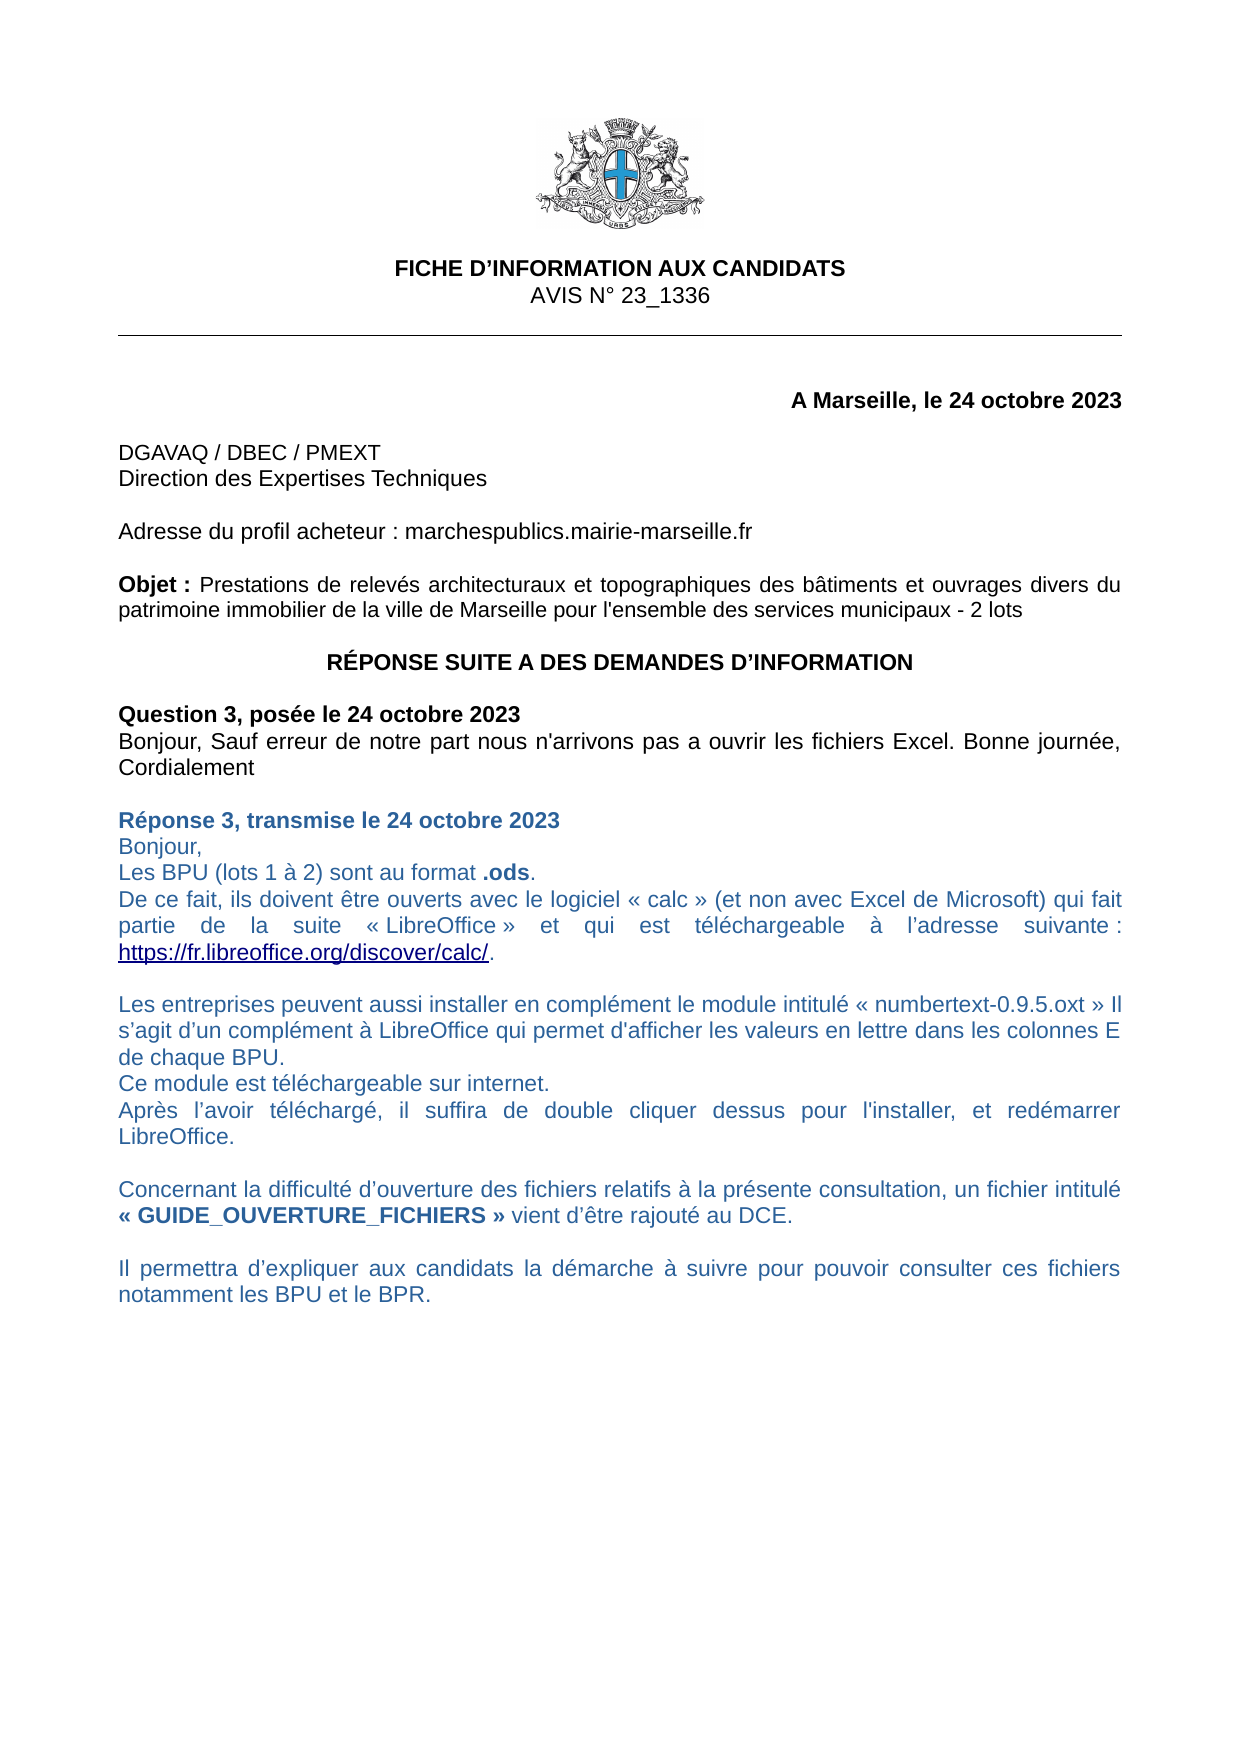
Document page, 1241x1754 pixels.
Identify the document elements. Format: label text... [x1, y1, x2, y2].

text Concernant la difficulté d’ouverture des fichiers relatifs à la présente consultation, un fichier intitulé « GUIDE_OUVERTURE_FICHIERS » vient d’être rajouté au DCE. [118, 1176, 1122, 1228]
text Objet : Prestations de relevés architecturaux et topographiques des bâtiments et ouvrages divers du patrimoine immobilier de la ville de Marseille pour l'ensemble des services municipaux - 2 lots [118, 571, 1122, 622]
text De ce fait, ils doivent être ouverts avec le logiciel « calc » (et non avec Excel de Microsoft) qui fait partie de la suite « LibreOffice » et qui est téléchargeable à l’adresse suivante : https://fr.libreoffice.org/discover/calc/. [118, 886, 1122, 965]
text AVIS N° 23_1336 [118, 282, 1122, 308]
text Question 3, posée le 24 octobre 2023 [118, 701, 1122, 728]
table_header [118, 336, 1122, 361]
text A Marseille, le 24 octobre 2023 [118, 387, 1122, 414]
text Ce module est téléchargeable sur internet. [118, 1070, 1122, 1097]
text Bonjour, [118, 833, 1122, 859]
text DGAVAQ / DBEC / PMEXT [118, 440, 1122, 465]
text Bonjour, Sauf erreur de notre part nous n'arrivons pas a ouvrir les fichiers Excel. Bonne journée, Cordialement [118, 728, 1122, 780]
text FICHE D’INFORMATION AUX CANDIDATS [118, 255, 1122, 282]
text Direction des Expertises Techniques [118, 465, 1122, 492]
text Les entreprises peuvent aussi installer en complément le module intitulé « numbertext-0.9.5.oxt » Il s’agit d’un complément à LibreOffice qui permet d'afficher les valeurs en lettre dans les colonnes E de chaque BPU. [118, 991, 1122, 1070]
text Réponse 3, transmise le 24 octobre 2023 [118, 807, 1122, 833]
picture [535, 118, 705, 229]
text Les BPU (lots 1 à 2) sont au format .ods. [118, 859, 1122, 886]
text Après l’avoir téléchargé, il suffira de double cliquer dessus pour l'installer, et redémarrer LibreOffice. [118, 1097, 1122, 1149]
text Adresse du profil acheteur : marchespublics.mairie-marseille.fr [118, 518, 1122, 544]
text Il permettra d’expliquer aux candidats la démarche à suivre pour pouvoir consulter ces fichiers notamment les BPU et le BPR. [118, 1255, 1122, 1307]
text RÉPONSE SUITE A DES DEMANDES D’INFORMATION [118, 648, 1122, 675]
